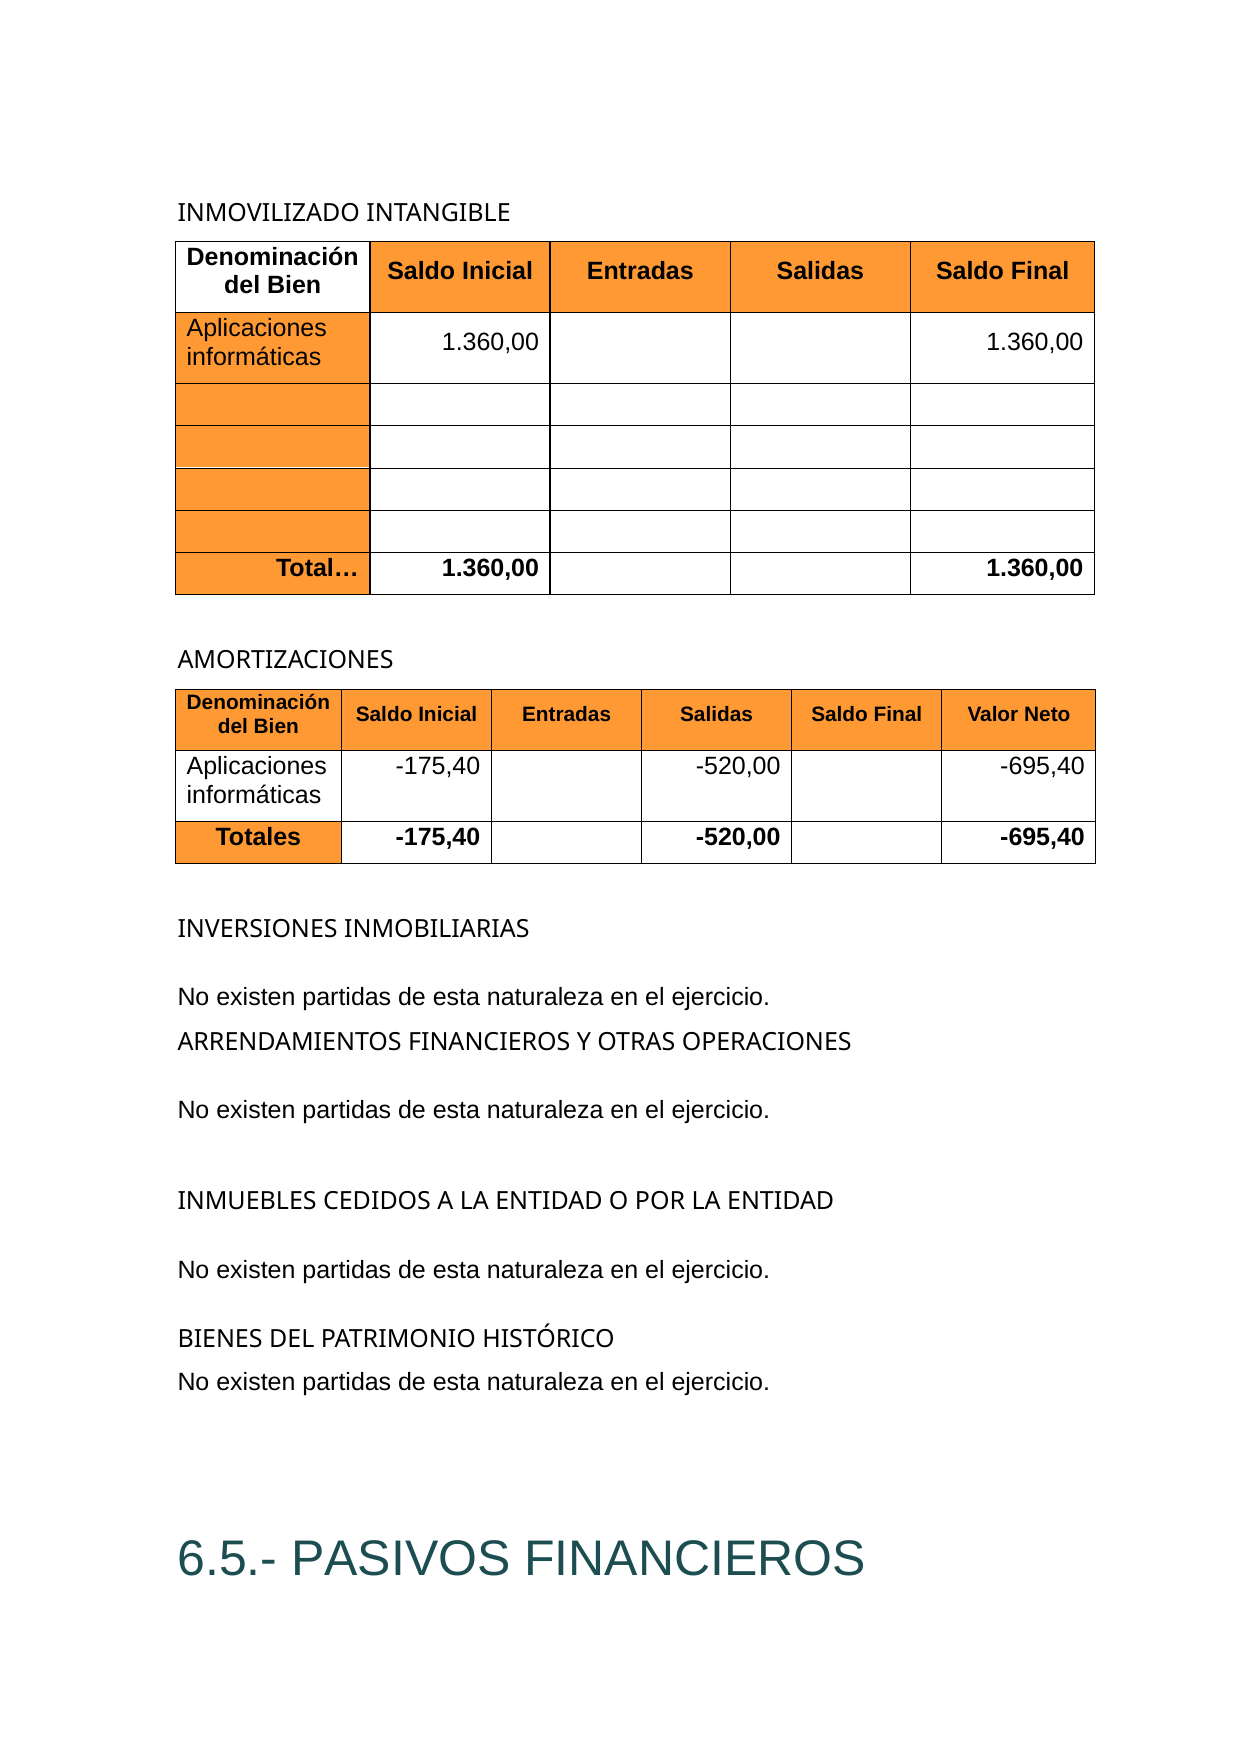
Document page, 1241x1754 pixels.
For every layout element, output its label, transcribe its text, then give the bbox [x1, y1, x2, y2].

table_cell [731, 313, 910, 383]
table_cell [731, 553, 910, 594]
table_cell [551, 553, 730, 594]
table_cell Aplicaciones informáticas [176, 313, 369, 383]
text No existen partidas de esta naturaleza en el ejercicio. [177, 1095, 1063, 1124]
text 6.5.- PASIVOS FINANCIEROS [177, 1529, 1063, 1586]
table_header Saldo Final [792, 690, 941, 750]
table_cell [551, 313, 730, 383]
table_cell [551, 384, 730, 425]
text No existen partidas de esta naturaleza en el ejercicio. [177, 982, 1063, 1011]
text AMORTIZACIONES [177, 642, 1063, 676]
table_cell [176, 469, 369, 510]
table_cell [371, 469, 549, 510]
table_header Saldo Inicial [342, 690, 491, 750]
table_cell [911, 384, 1094, 425]
text BIENES DEL PATRIMONIO HISTÓRICO [177, 1321, 1063, 1355]
table_header Saldo Final [911, 242, 1094, 312]
table_cell -175,40 [342, 822, 491, 863]
table_header Saldo Inicial [371, 242, 549, 312]
table_cell [911, 511, 1094, 552]
table_cell -695,40 [942, 822, 1095, 863]
table_cell [176, 384, 369, 425]
table_cell [551, 511, 730, 552]
table_cell [371, 511, 549, 552]
table_cell [492, 822, 641, 863]
table_cell [731, 511, 910, 552]
table_cell -695,40 [942, 751, 1095, 821]
text No existen partidas de esta naturaleza en el ejercicio. [177, 1254, 1063, 1283]
table_cell [731, 469, 910, 510]
table_cell [176, 511, 369, 552]
table_cell [492, 751, 641, 821]
table_header Salidas [731, 242, 910, 312]
text ARRENDAMIENTOS FINANCIEROS Y OTRAS OPERACIONES [177, 1024, 1063, 1058]
table_cell [731, 426, 910, 467]
table_cell Totales [176, 822, 341, 863]
table_header Valor Neto [942, 690, 1095, 750]
table_cell 1.360,00 [911, 313, 1094, 383]
table_cell -175,40 [342, 751, 491, 821]
table_cell [731, 384, 910, 425]
table_cell [176, 426, 369, 467]
table_cell [911, 469, 1094, 510]
table_cell 1.360,00 [371, 313, 549, 383]
table_cell 1.360,00 [371, 553, 549, 594]
table_cell [551, 469, 730, 510]
table_header Salidas [642, 690, 791, 750]
table_cell Total… [176, 553, 369, 594]
table_cell [792, 751, 941, 821]
table_header Denominación del Bien [176, 242, 369, 312]
table_header Entradas [551, 242, 730, 312]
table_cell Aplicaciones informáticas [176, 751, 341, 821]
text No existen partidas de esta naturaleza en el ejercicio. [177, 1367, 1063, 1396]
text INVERSIONES INMOBILIARIAS [177, 911, 1063, 945]
text INMOVILIZADO INTANGIBLE [177, 194, 1063, 228]
text INMUEBLES CEDIDOS A LA ENTIDAD O POR LA ENTIDAD [177, 1183, 1063, 1217]
table_cell -520,00 [642, 751, 791, 821]
table_cell [371, 384, 549, 425]
table_cell [911, 426, 1094, 467]
table_header Denominación del Bien [176, 690, 341, 750]
table_header Entradas [492, 690, 641, 750]
table_cell [551, 426, 730, 467]
table_cell [371, 426, 549, 467]
table_cell 1.360,00 [911, 553, 1094, 594]
table_cell [792, 822, 941, 863]
table_cell -520,00 [642, 822, 791, 863]
